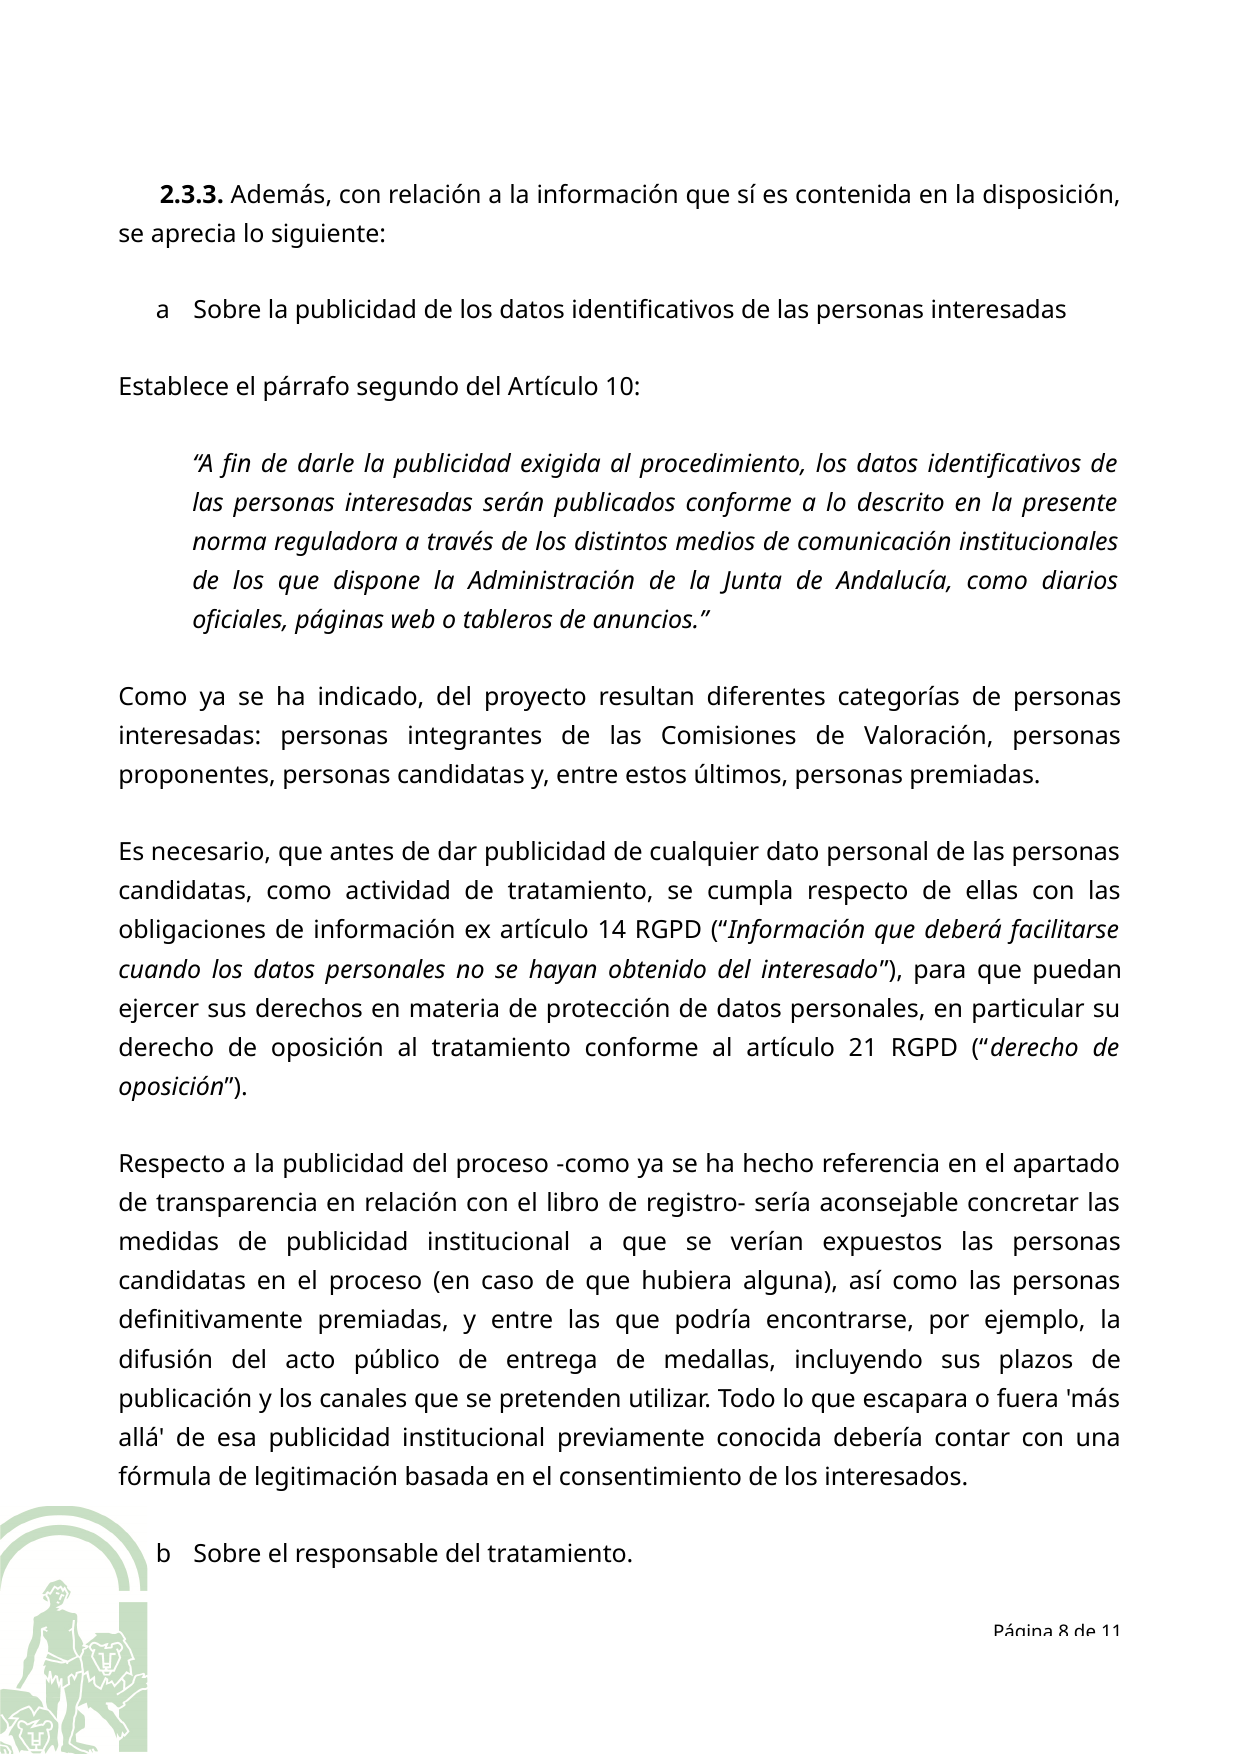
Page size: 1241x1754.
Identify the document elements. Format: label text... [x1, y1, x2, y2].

text Establece el párrafo segundo del Artículo 10: [118, 369, 1122, 403]
text Respecto a la publicidad del proceso -como ya se ha hecho referencia en el apartado de transparencia en relación con el libro de registro- sería aconsejable concretar las medidas de publicidad institucional a que se verían expuestos las personas candidatas en el proceso (en caso de que hubiera alguna), así como las personas definitivamente premiadas, y entre las que podría encontrarse, por ejemplo, la difusión del acto público de entrega de medallas, incluyendo sus plazos de publicación y los canales que se pretenden utilizar. Todo lo que escapara o fuera 'más allá' de esa publicidad institucional previamente conocida debería contar con una fórmula de legitimación basada en el consentimiento de los interesados. [118, 1146, 1122, 1493]
text “A fin de darle la publicidad exigida al procedimiento, los datos identificativos de las personas interesadas serán publicados conforme a lo descrito en la presente norma reguladora a través de los distintos medios de comunicación institucionales de los que dispone la Administración de la Junta de Andalucía, como diarios oficiales, páginas web o tableros de anuncios.” [192, 446, 1122, 636]
list Sobre el responsable del tratamiento. [156, 1536, 1122, 1569]
list Sobre la publicidad de los datos identificativos de las personas interesadas [156, 292, 1122, 326]
text Es necesario, que antes de dar publicidad de cualquier dato personal de las personas candidatas, como actividad de tratamiento, se cumpla respecto de ellas con las obligaciones de información ex artículo 14 RGPD (“Información que deberá facilitarse cuando los datos personales no se hayan obtenido del interesado”), para que puedan ejercer sus derechos en materia de protección de datos personales, en particular su derecho de oposición al tratamiento conforme al artículo 21 RGPD (“derecho de oposición”). [118, 834, 1122, 1103]
list 2.3.3. Además, con relación a la información que sí es contenida en la disposición, se aprecia lo siguiente: [118, 176, 1122, 249]
text Como ya se ha indicado, del proyecto resultan diferentes categorías de personas interesadas: personas integrantes de las Comisiones de Valoración, personas proponentes, personas candidatas y, entre estos últimos, personas premiadas. [118, 679, 1122, 791]
